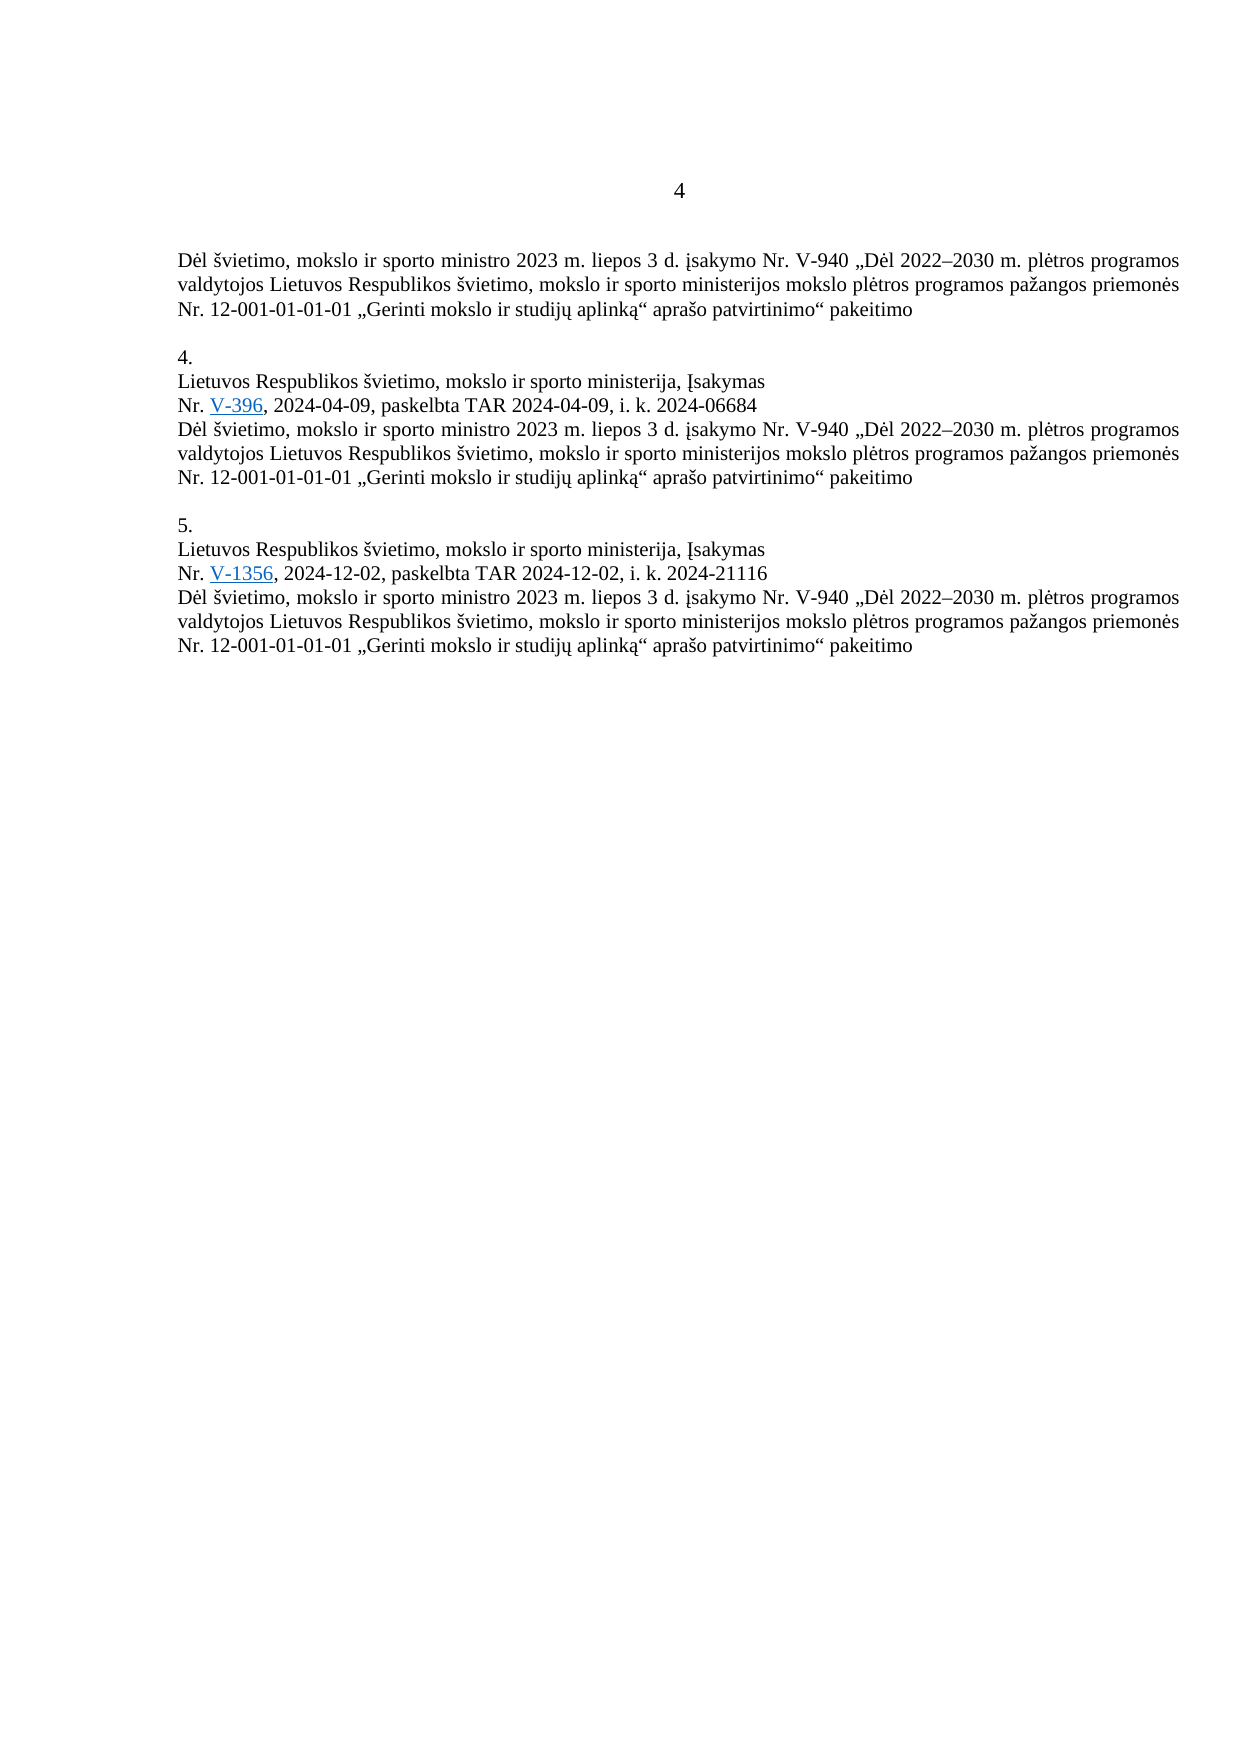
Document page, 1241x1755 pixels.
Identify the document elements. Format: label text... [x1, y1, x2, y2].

text Lietuvos Respublikos švietimo, mokslo ir sporto ministerija, Įsakymas [177, 369, 1181, 393]
text Nr. V-396, 2024-04-09, paskelbta TAR 2024-04-09, i. k. 2024-06684 [177, 393, 1181, 417]
text 4. [177, 344, 1181, 369]
text 5. [177, 513, 1181, 537]
text Dėl švietimo, mokslo ir sporto ministro 2023 m. liepos 3 d. įsakymo Nr. V-940 „Dėl 2022–2030 m. plėtros programos valdytojos Lietuvos Respublikos švietimo, mokslo ir sporto ministerijos mokslo plėtros programos pažangos priemonės Nr. 12-001-01-01-01 „Gerinti mokslo ir studijų aplinką“ aprašo patvirtinimo“ pakeitimo [177, 585, 1181, 657]
text Nr. V-1356, 2024-12-02, paskelbta TAR 2024-12-02, i. k. 2024-21116 [177, 561, 1181, 585]
text Dėl švietimo, mokslo ir sporto ministro 2023 m. liepos 3 d. įsakymo Nr. V-940 „Dėl 2022–2030 m. plėtros programos valdytojos Lietuvos Respublikos švietimo, mokslo ir sporto ministerijos mokslo plėtros programos pažangos priemonės Nr. 12-001-01-01-01 „Gerinti mokslo ir studijų aplinką“ aprašo patvirtinimo“ pakeitimo [177, 248, 1181, 321]
text Lietuvos Respublikos švietimo, mokslo ir sporto ministerija, Įsakymas [177, 537, 1181, 561]
text Dėl švietimo, mokslo ir sporto ministro 2023 m. liepos 3 d. įsakymo Nr. V-940 „Dėl 2022–2030 m. plėtros programos valdytojos Lietuvos Respublikos švietimo, mokslo ir sporto ministerijos mokslo plėtros programos pažangos priemonės Nr. 12-001-01-01-01 „Gerinti mokslo ir studijų aplinką“ aprašo patvirtinimo“ pakeitimo [177, 417, 1181, 489]
